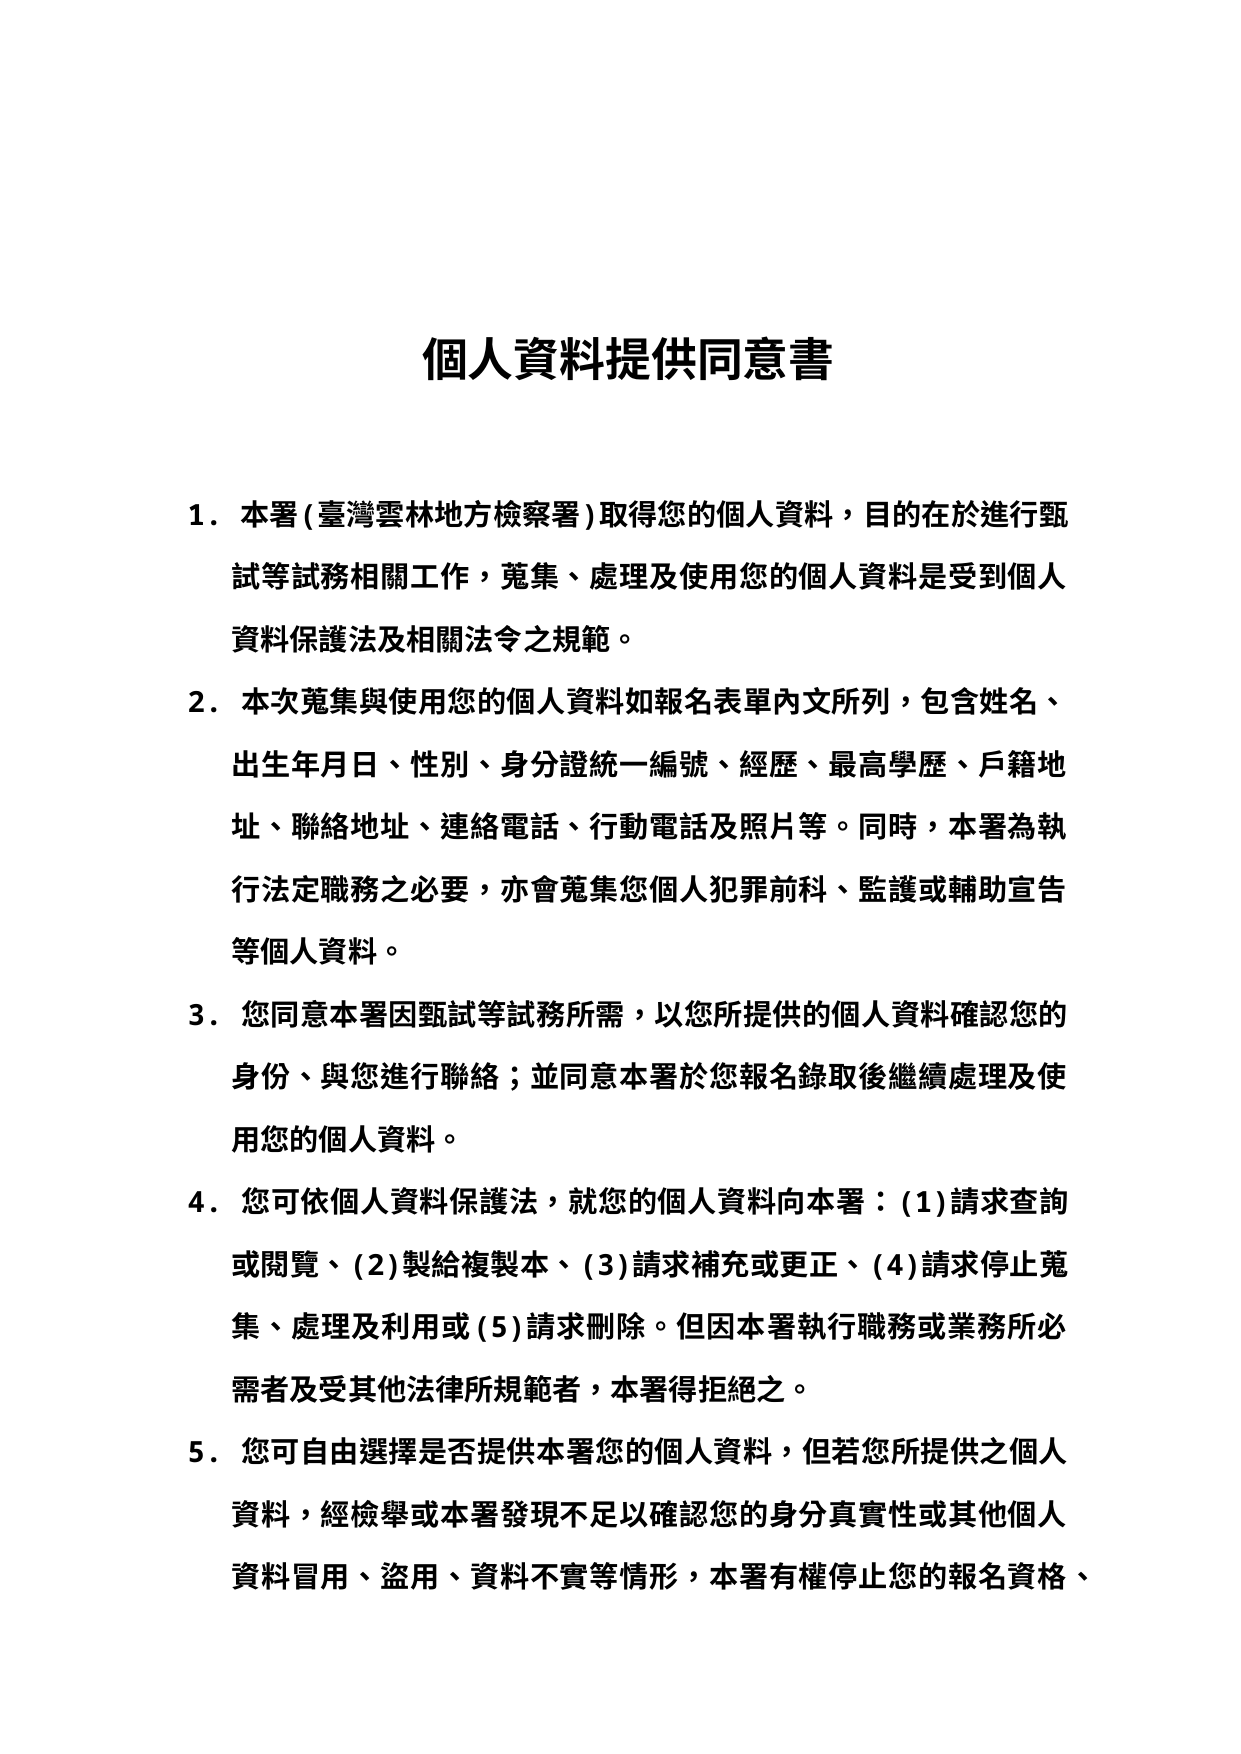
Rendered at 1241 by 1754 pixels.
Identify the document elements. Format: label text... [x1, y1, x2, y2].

text 5. 您可自由選擇是否提供本署您的個人資料，但若您所提供之個人資料，經檢舉或本署發現不足以確認您的身分真實性或其他個人資料冒用、盜用、資料不實等情形，本署有權停止您的報名資格、錄取資格等相關權利，若有不便之處敬請見諒。 [187, 1408, 1069, 1596]
text 2. 本次蒐集與使用您的個人資料如報名表單內文所列，包含姓名、出生年月日、性別、身分證統一編號、經歷、最高學歷、戶籍地址、聯絡地址、連絡電話、行動電話及照片等。同時，本署為執行法定職務之必要，亦會蒐集您個人犯罪前科、監護或輔助宣告等個人資料。 [187, 658, 1069, 971]
text 4. 您可依個人資料保護法，就您的個人資料向本署：(1)請求查詢或閱覽、(2)製給複製本、(3)請求補充或更正、(4)請求停止蒐集、處理及利用或(5)請求刪除。但因本署執行職務或業務所必需者及受其他法律所規範者，本署得拒絕之。 [187, 1158, 1069, 1408]
text 1. 本署(臺灣雲林地方檢察署)取得您的個人資料，目的在於進行甄試等試務相關工作，蒐集、處理及使用您的個人資料是受到個人資料保護法及相關法令之規範。 [187, 471, 1069, 658]
text 個人資料提供同意書 [187, 283, 1069, 408]
text 3. 您同意本署因甄試等試務所需，以您所提供的個人資料確認您的身份、與您進行聯絡；並同意本署於您報名錄取後繼續處理及使用您的個人資料。 [187, 971, 1069, 1158]
